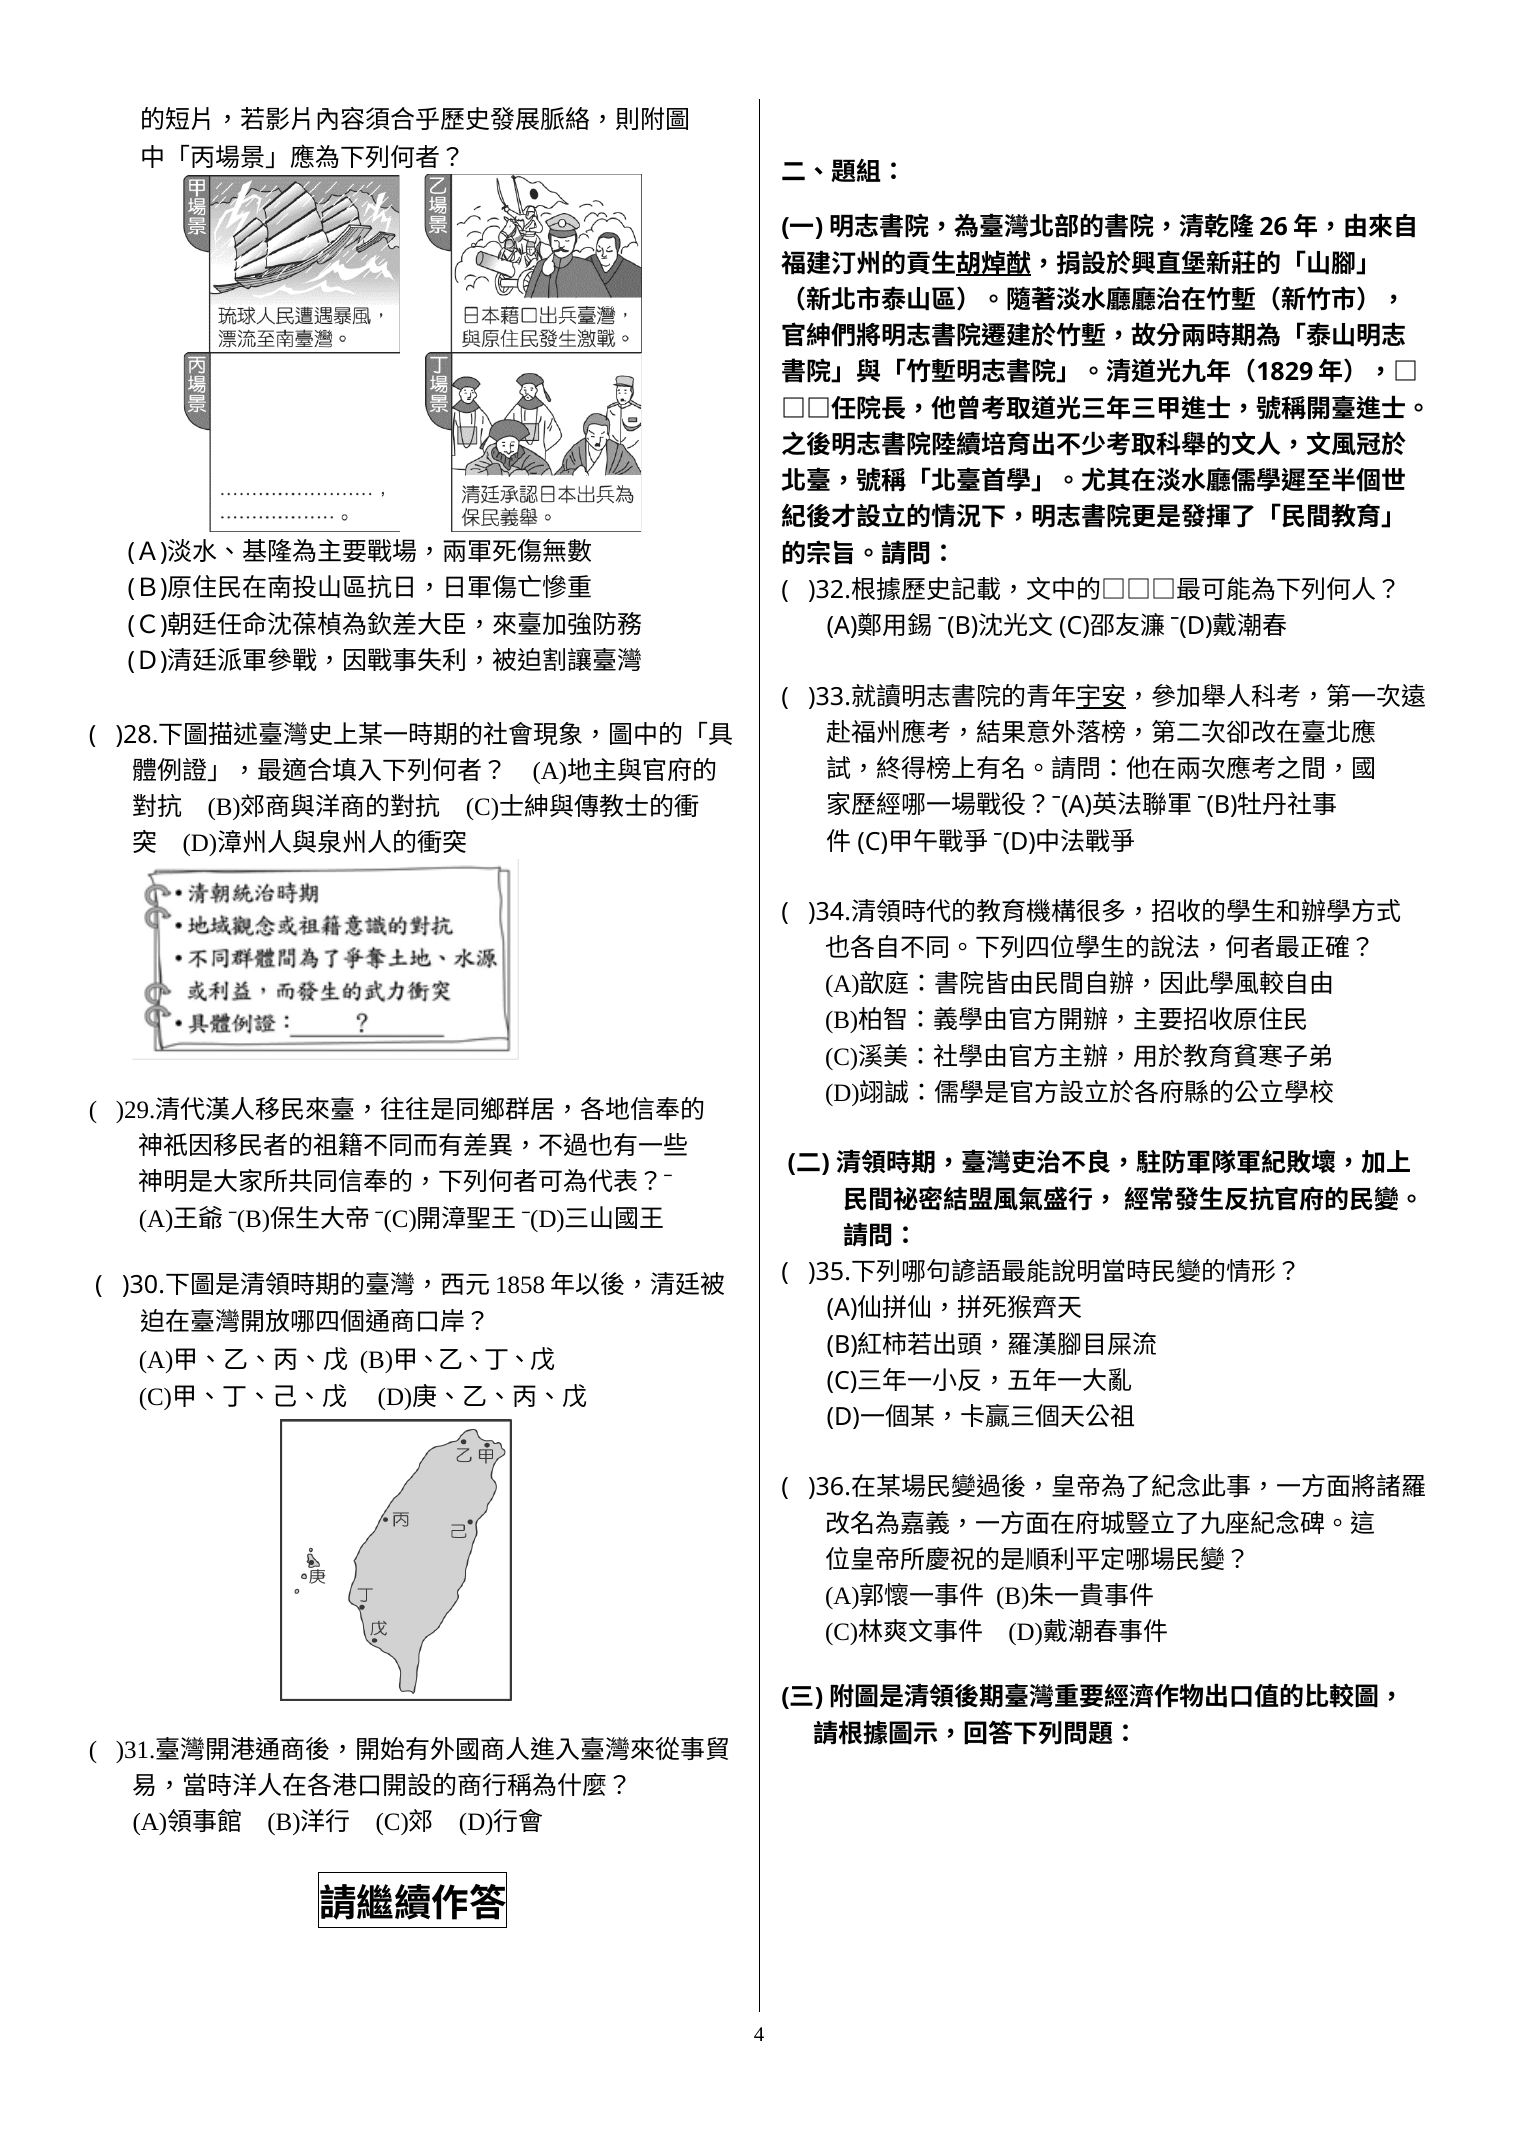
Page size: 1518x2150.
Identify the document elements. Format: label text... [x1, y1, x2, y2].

text (Ｄ)清廷派軍參戰，因戰事失利，被迫割讓臺灣 [88, 640, 737, 677]
text ( )35.下列哪句諺語最能說明當時民變的情形？ [781, 1252, 1429, 1288]
text 突 (D)漳州人與泉州人的衝突 [88, 823, 737, 859]
text 對抗 (B)郊商與洋商的對抗 (C)士紳與傳教士的衝 [88, 787, 737, 823]
text (C)三年一小反，五年一大亂 [781, 1360, 1429, 1397]
text 神祇因移民者的祖籍不同而有差異，不過也有一些 [88, 1126, 737, 1162]
text (D)一個某，卡贏三個天公祖 [781, 1397, 1429, 1433]
picture [280, 1419, 512, 1701]
text 件 (C)甲午戰爭ˉ(D)中法戰爭 [781, 821, 1429, 857]
text 中「丙場景」應為下列何者？ [88, 137, 737, 174]
picture [183, 175, 400, 532]
text ( )34.清領時代的教育機構很多，招收的學生和辦學方式 [781, 891, 1429, 927]
text (A)歆庭：書院皆由民間自辦，因此學風較自由 [781, 964, 1429, 1000]
text ( )29.清代漢人移民來臺，往往是同鄉群居，各地信奉的 [88, 1089, 737, 1126]
text 家歷經哪一場戰役？ˉ(A)英法聯軍ˉ(B)牡丹社事 [781, 785, 1429, 821]
text (C)甲、丁、己、戊 (D)庚、乙、丙、戊 [88, 1376, 737, 1413]
text [88, 1872, 318, 1928]
picture [424, 174, 642, 532]
text (B)柏智：義學由官方開辦，主要招收原住民 [781, 1000, 1429, 1036]
text ( )36.在某場民變過後，皇帝為了紀念此事，一方面將諸羅 [781, 1467, 1429, 1503]
text (A)仙拼仙，拼死猴齊天 [781, 1288, 1429, 1324]
text 也各自不同。下列四位學生的說法，何者最正確？ [781, 927, 1429, 964]
text (A)鄭用錫ˉ(B)沈光文 (C)邵友濂ˉ(D)戴潮春 [781, 606, 1429, 642]
text (B)紅柿若出頭，羅漢腳目屎流 [781, 1324, 1429, 1360]
text 迫在臺灣開放哪四個通商口岸？ [88, 1301, 737, 1338]
text (D)翊誠：儒學是官方設立於各府縣的公立學校 [781, 1072, 1429, 1109]
text ( )31.臺灣開港通商後，開始有外國商人進入臺灣來從事貿 [88, 1729, 737, 1766]
text 改名為嘉義，一方面在府城豎立了九座紀念碑。這 [781, 1503, 1429, 1539]
text (A)王爺ˉ(B)保生大帝ˉ(C)開漳聖王ˉ(D)三山國王 [88, 1198, 737, 1234]
text 試，終得榜上有名。請問：他在兩次應考之間，國 [781, 748, 1429, 785]
text ( )32.根據歷史記載，文中的□□□最可能為下列何人？ [781, 569, 1429, 606]
text (A)郭懷一事件 (B)朱一貴事件 [781, 1576, 1429, 1612]
text 體例證」，最適合填入下列何者？ (A)地主與官府的 [88, 750, 737, 787]
text (Ｂ)原住民在南投山區抗日，日軍傷亡慘重 [88, 568, 737, 604]
text (Ａ)淡水、基隆為主要戰場，兩軍死傷無數 [88, 532, 737, 568]
text [507, 1872, 737, 1928]
text (A)領事館 (B)洋行 (C)郊 (D)行會 [88, 1802, 737, 1838]
text 神明是大家所共同信奉的，下列何者可為代表？ˉ [88, 1162, 737, 1198]
text ( )28.下圖描述臺灣史上某一時期的社會現象，圖中的「具 [88, 714, 737, 750]
text 位皇帝所慶祝的是順利平定哪場民變？ [781, 1539, 1429, 1576]
text 請根據圖示，回答下列問題： [781, 1713, 1429, 1749]
text (一) 明志書院，為臺灣北部的書院，清乾隆26年，由來自福建汀州的貢生胡焯猷，捐設於興直堡新莊的「山腳」（新北市泰山區）。隨著淡水廳廳治在竹塹（新竹市），官紳們將明志書院遷建於竹塹，故分兩時期為「泰山明志書院」與「竹塹明志書院」。清道光九年（1829年），□□□任院長，他曾考取道光三年三甲進士，號稱開臺進士。之後明志書院陸續培育出不少考取科舉的文人，文風冠於北臺，號稱「北臺首學」。尤其在淡水廳儒學遲至半個世紀後才設立的情況下，明志書院更是發揮了「民間教育」的宗旨。請問： [781, 207, 1429, 569]
text (三) 附圖是清領後期臺灣重要經濟作物出口值的比較圖， [781, 1677, 1429, 1713]
text 的短片，若影片內容須合乎歷史發展脈絡，則附圖 [88, 99, 737, 137]
text (Ｃ)朝廷任命沈葆楨為欽差大臣，來臺加強防務 [88, 604, 737, 640]
text (A)甲、乙、丙、戊 (B)甲、乙、丁、戊 [88, 1338, 737, 1376]
text 赴福州應考，結果意外落榜，第二次卻改在臺北應 [781, 712, 1429, 748]
picture [132, 859, 520, 1061]
text (C)林爽文事件 (D)戴潮春事件 [781, 1612, 1429, 1648]
text 請繼續作答 [319, 1873, 506, 1927]
text 易，當時洋人在各港口開設的商行稱為什麼？ [88, 1766, 737, 1802]
text (C)溪美：社學由官方主辦，用於教育貧寒子弟 [781, 1036, 1429, 1072]
text ( )30.下圖是清領時期的臺灣，西元1858年以後，清廷被 [88, 1263, 737, 1301]
text ( )33.就讀明志書院的青年宇安，參加舉人科考，第一次遠 [781, 676, 1429, 712]
text (二) 清領時期，臺灣吏治不良，駐防軍隊軍紀敗壞，加上民間祕密結盟風氣盛行， 經常發生反抗官府的民變。請問： [781, 1143, 1429, 1252]
text 二、題組： [781, 152, 1429, 188]
